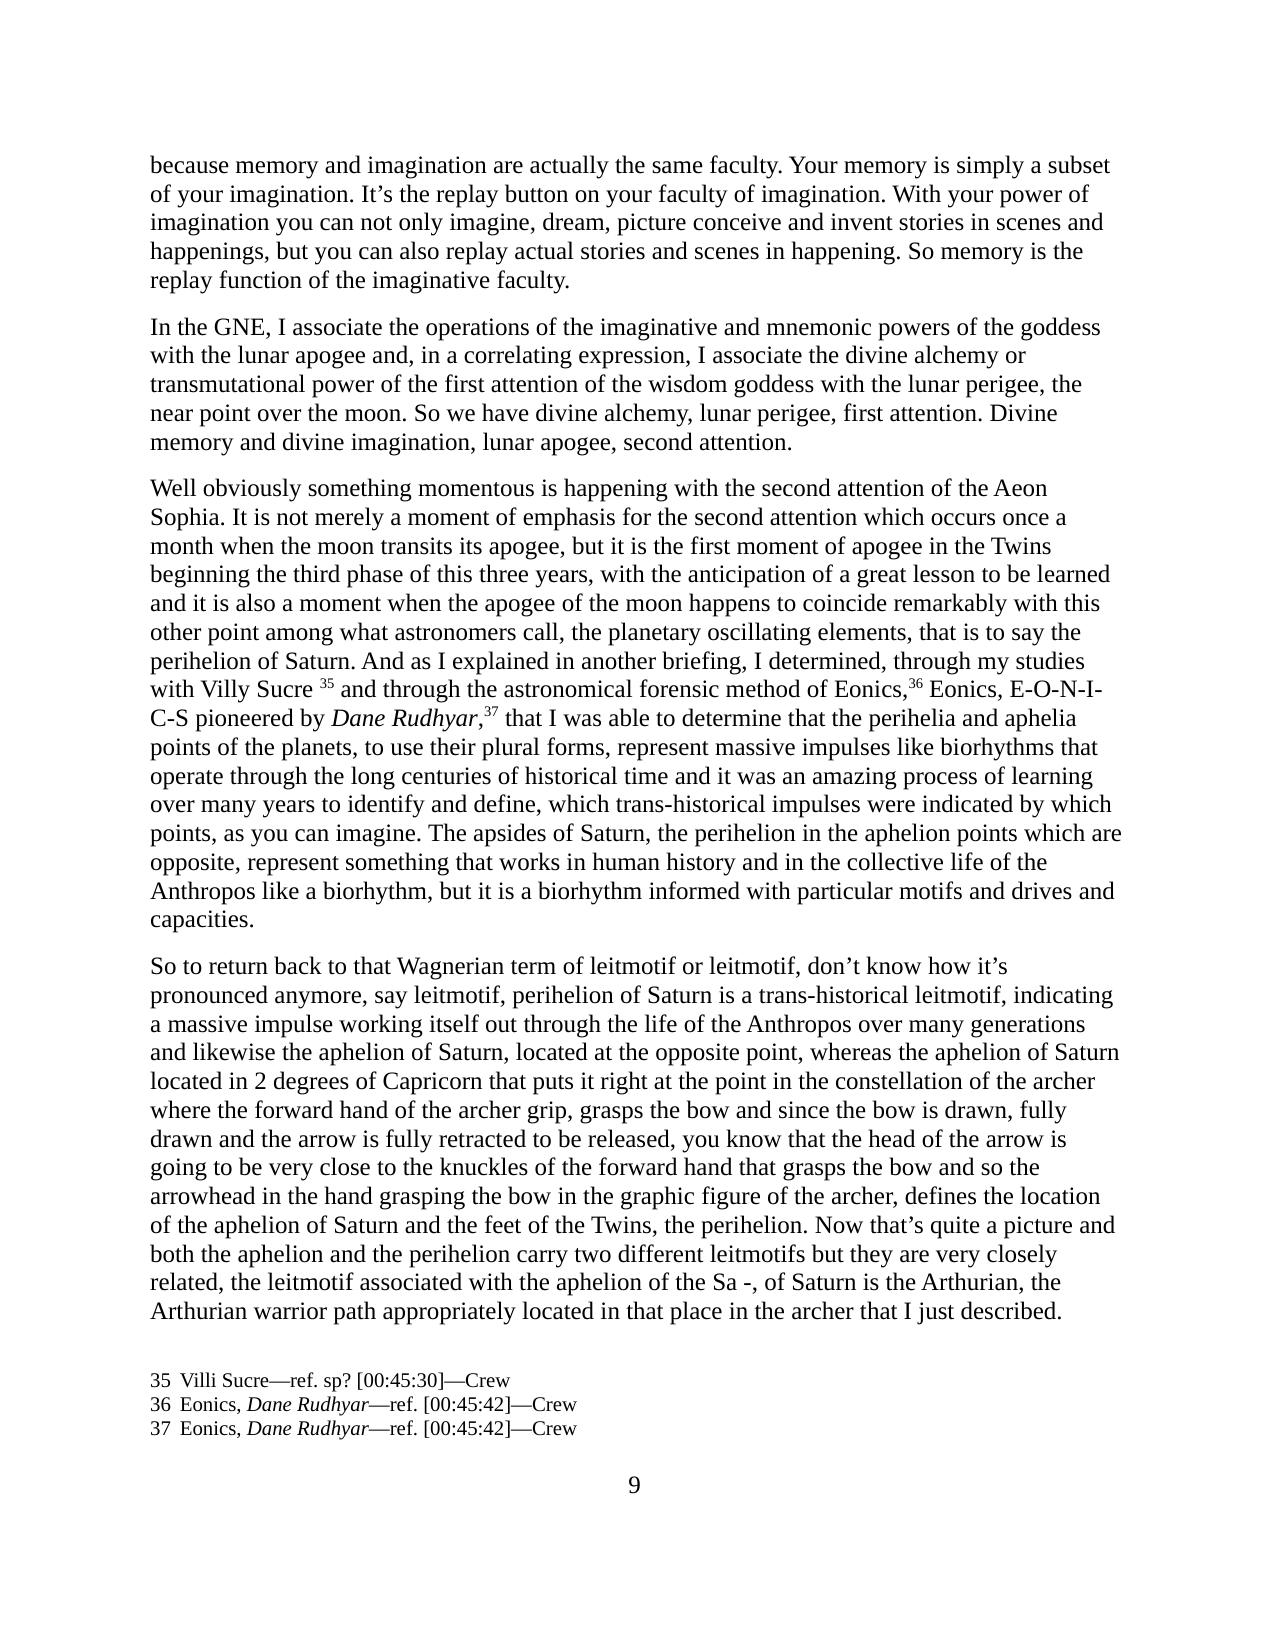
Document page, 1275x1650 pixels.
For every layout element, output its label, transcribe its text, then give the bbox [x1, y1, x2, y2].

text So to return back to that Wagnerian term of leitmotif or leitmotif, don’t know how it’s pronounced anymore, say leitmotif, perihelion of Saturn is a trans-historical leitmotif, indicating a massive impulse working itself out through the life of the Anthropos over many generations and likewise the aphelion of Saturn, located at the opposite point, whereas the aphelion of Saturn located in 2 degrees of Capricorn that puts it right at the point in the constellation of the archer where the forward hand of the archer grip, grasps the bow and since the bow is drawn, fully drawn and the arrow is fully retracted to be released, you know that the head of the arrow is going to be very close to the knuckles of the forward hand that grasps the bow and so the arrowhead in the hand grasping the bow in the graphic figure of the archer, defines the location of the aphelion of Saturn and the feet of the Twins, the perihelion. Now that’s quite a picture and both the aphelion and the perihelion carry two different leitmotifs but they are very closely related, the leitmotif associated with the aphelion of the Sa -, of Saturn is the Arthurian, the Arthurian warrior path appropriately located in that place in the archer that I just described. [150, 951, 1125, 1325]
text Villi Sucre—ref. sp? [00:45:30]—Crew [150, 1368, 1125, 1392]
text Eonics, Dane Rudhyar—ref. [00:45:42]—Crew [150, 1392, 1125, 1416]
text In the GNE, I associate the operations of the imaginative and mnemonic powers of the goddess with the lunar apogee and, in a correlating expression, I associate the divine alchemy or transmutational power of the first attention of the wisdom goddess with the lunar perigee, the near point over the moon. So we have divine alchemy, lunar perigee, first attention. Divine memory and divine imagination, lunar apogee, second attention. [150, 312, 1125, 455]
text Eonics, Dane Rudhyar—ref. [00:45:42]—Crew [150, 1416, 1125, 1440]
text Well obviously something momentous is happening with the second attention of the Aeon Sophia. It is not merely a moment of emphasis for the second attention which occurs once a month when the moon transits its apogee, but it is the first moment of apogee in the Twins beginning the third phase of this three years, with the anticipation of a great lesson to be learned and it is also a moment when the apogee of the moon happens to coincide remarkably with this other point among what astronomers call, the planetary oscillating elements, that is to say the perihelion of Saturn. And as I explained in another briefing, I determined, through my studies with Villy Sucre and through the astronomical forensic method of Eonics, Eonics, E-O-N-I-C-S pioneered by Dane Rudhyar, that I was able to determine that the perihelia and aphelia points of the planets, to use their plural forms, represent massive impulses like biorhythms that operate through the long centuries of historical time and it was an amazing process of learning over many years to identify and define, which trans-historical impulses were indicated by which points, as you can imagine. The apsides of Saturn, the perihelion in the aphelion points which are opposite, represent something that works in human history and in the collective life of the Anthropos like a biorhythm, but it is a biorhythm informed with particular motifs and drives and capacities. [150, 473, 1125, 933]
text because memory and imagination are actually the same faculty. Your memory is simply a subset of your imagination. It’s the replay button on your faculty of imagination. With your power of imagination you can not only imagine, dream, picture conceive and invent stories in scenes and happenings, but you can also replay actual stories and scenes in happening. So memory is the replay function of the imaginative faculty. [150, 150, 1125, 294]
